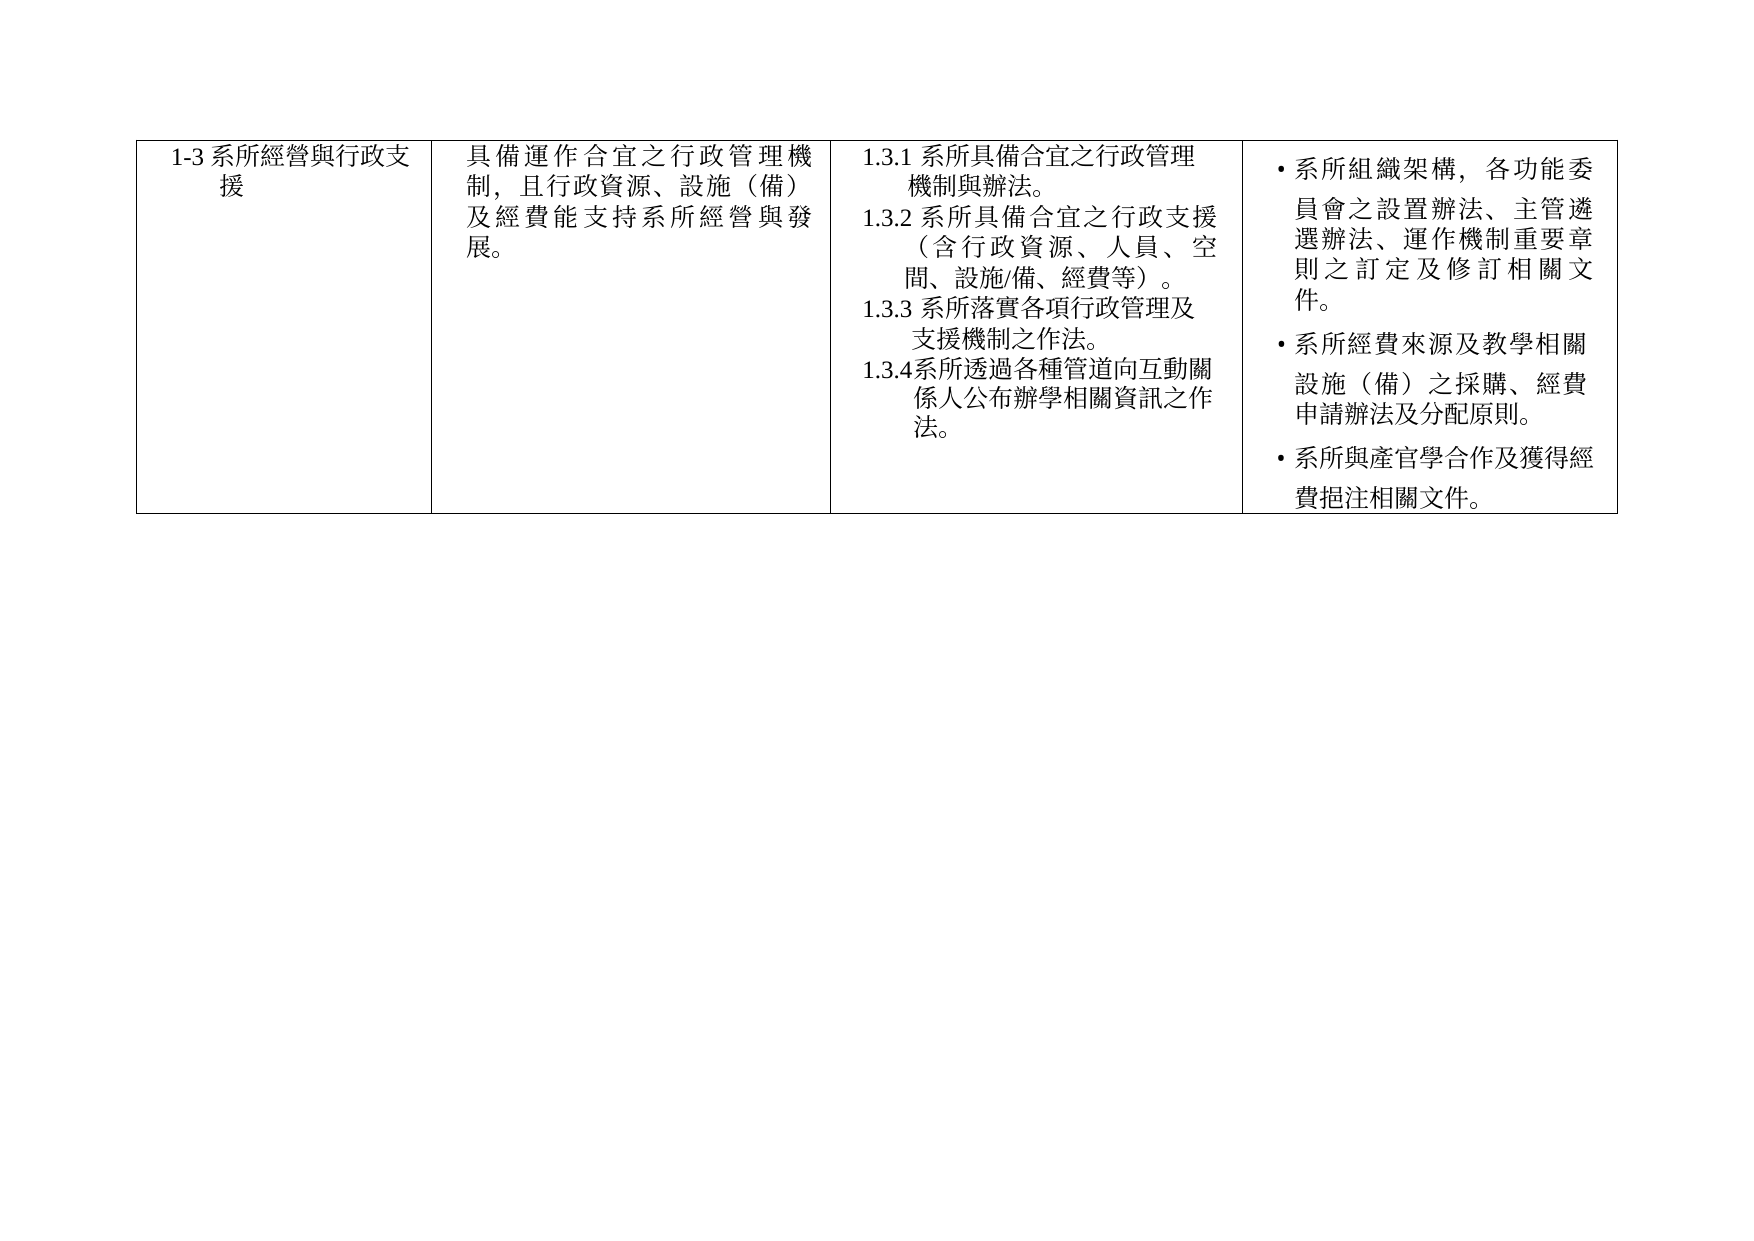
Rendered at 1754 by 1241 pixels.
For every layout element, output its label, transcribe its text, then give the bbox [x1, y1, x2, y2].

table_cell 系所組織架構，各功能委員會之設置辦法、主管遴選辦法、運作機制重要章則之訂定及修訂相關文件。 系所經費來源及教學相關設施（備）之採購、經費申請辦法及分配原則。 系所與產官學合作及獲得經 費挹注相關文件。 [1243, 141, 1617, 513]
table_cell 1-3 系所經營與行政支援 [137, 141, 431, 513]
table_cell 系所具備合宜之行政管理機制與辦法。 系所具備合宜之行政支援（含行政資源、人員、空間、設施/備、經費等）。 系所落實各項行政管理及支援機制之作法。 系所透過各種管道向互動關係人公布辦學相關資訊之作法。 [831, 141, 1242, 513]
table_cell 具備運作合宜之行政管理機制，且行政資源、設施（備）及經費能支持系所經營與發展。 [432, 141, 830, 513]
